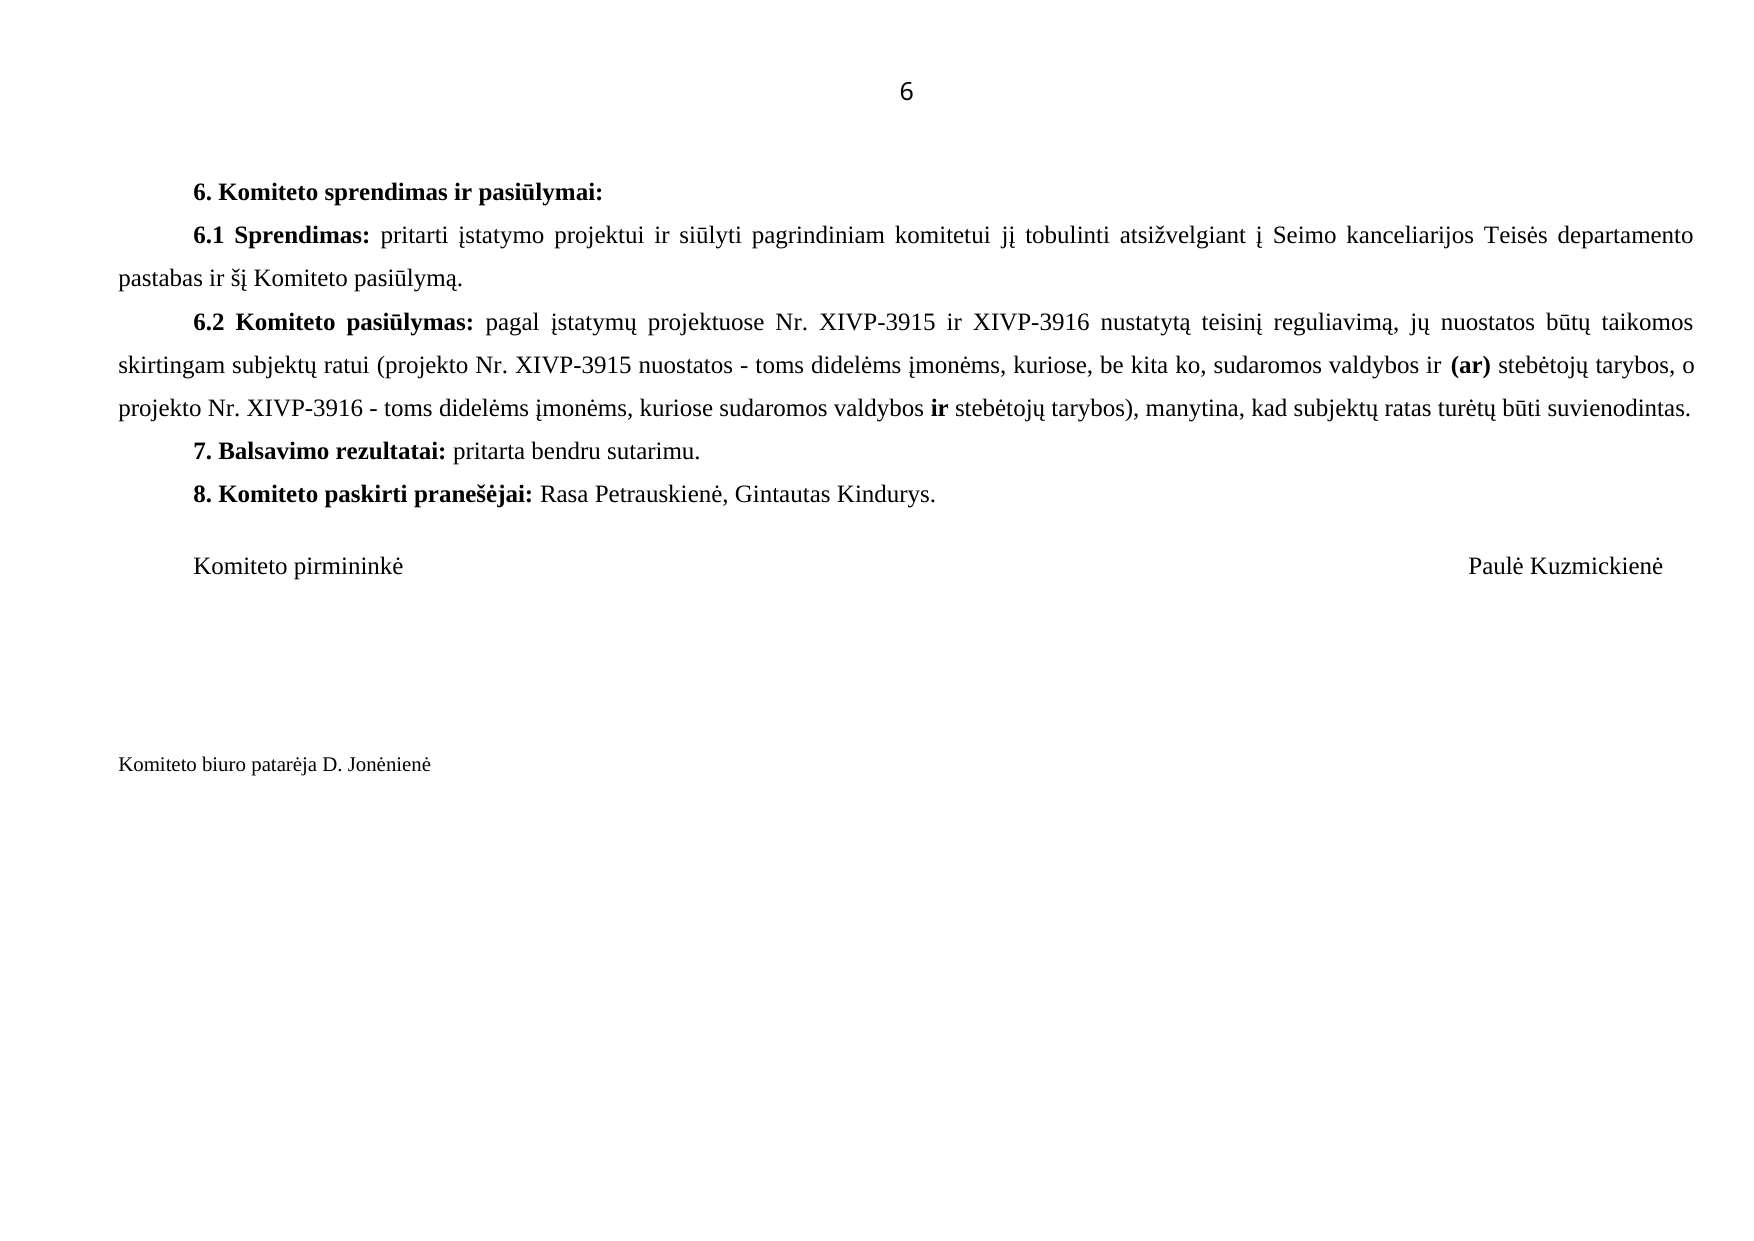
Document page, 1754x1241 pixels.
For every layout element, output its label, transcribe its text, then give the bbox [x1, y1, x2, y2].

text Komiteto biuro patarėja D. Jonėnienė [118, 752, 1695, 776]
text Komiteto pirmininkė Paulė Kuzmickienė [118, 551, 1695, 608]
text 6. Komiteto sprendimas ir pasiūlymai: [118, 177, 1695, 206]
text 6.2 Komiteto pasiūlymas: pagal įstatymų projektuose Nr. XIVP-3915 ir XIVP-3916 nustatytą teisinį reguliavimą, jų nuostatos būtų taikomos skirtingam subjektų ratui (projekto Nr. XIVP-3915 nuostatos - toms didelėms įmonėms, kuriose, be kita ko, sudaromos valdybos ir (ar) stebėtojų tarybos, o projekto Nr. XIVP-3916 - toms didelėms įmonėms, kuriose sudaromos valdybos ir stebėtojų tarybos), manytina, kad subjektų ratas turėtų būti suvienodintas. [118, 307, 1695, 422]
text 6.1 Sprendimas: pritarti įstatymo projektui ir siūlyti pagrindiniam komitetui jį tobulinti atsižvelgiant į Seimo kanceliarijos Teisės departamento pastabas ir šį Komiteto pasiūlymą. [118, 220, 1695, 292]
text 8. Komiteto paskirti pranešėjai: Rasa Petrauskienė, Gintautas Kindurys. [118, 479, 1695, 508]
text 7. Balsavimo rezultatai: pritarta bendru sutarimu. [118, 436, 1695, 465]
